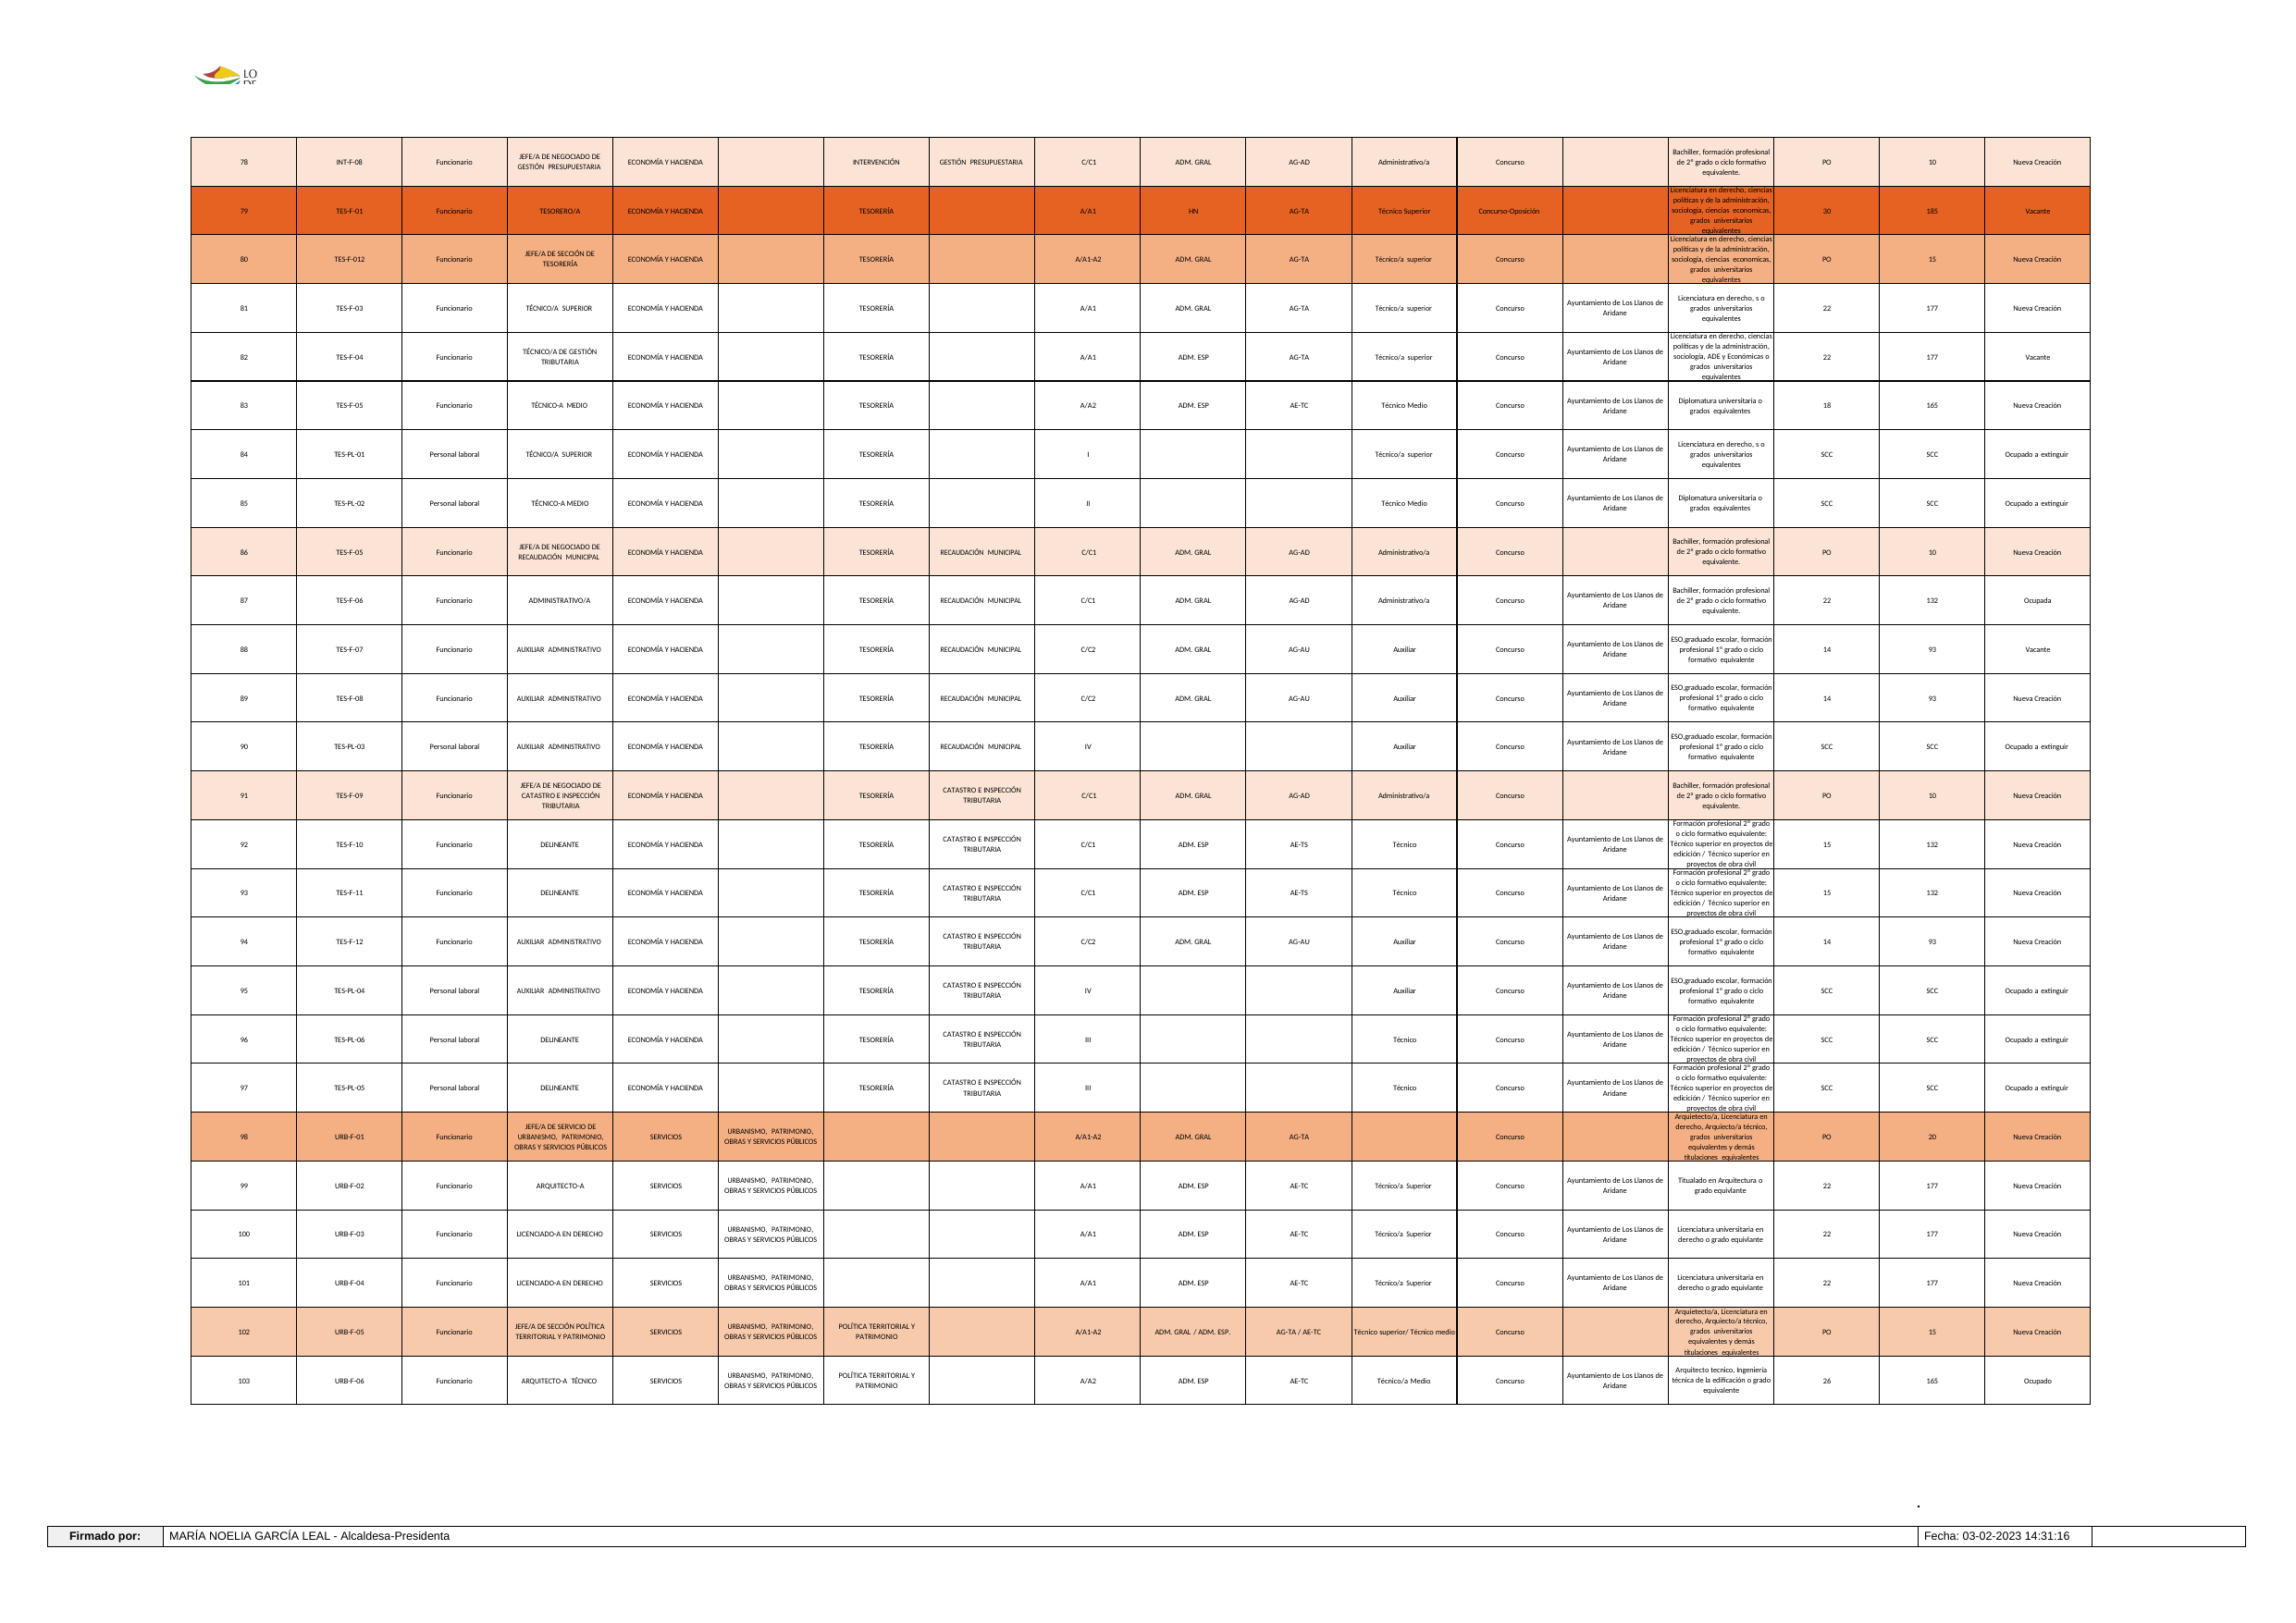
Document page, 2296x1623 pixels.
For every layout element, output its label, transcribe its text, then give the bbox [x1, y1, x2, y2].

table_cell Técnico/a superior [1352, 430, 1456, 478]
table_header [2092, 1527, 2245, 1546]
table_cell 79 [191, 187, 296, 234]
table_cell SERVICIOS [613, 1162, 718, 1209]
table_cell 103 [191, 1357, 296, 1404]
table_cell SCC [1774, 479, 1879, 526]
table_cell Concurso [1458, 917, 1562, 965]
table_cell 95 [191, 966, 296, 1014]
table_cell [719, 869, 823, 916]
table_cell [930, 430, 1034, 478]
table_cell Funcionario [402, 382, 507, 429]
table_cell Diplomatura universitaria o grados equivalentes [1669, 479, 1773, 526]
table_cell ECONOMÍA Y HACIENDA [613, 820, 718, 867]
table_cell 99 [191, 1162, 296, 1209]
table_cell Personal laboral [402, 722, 507, 770]
table_cell TES-F-06 [297, 576, 401, 624]
table_cell Concurso [1458, 479, 1562, 526]
table_cell TESORERÍA [824, 528, 929, 575]
table_cell 22 [1774, 333, 1879, 380]
table_cell 88 [191, 625, 296, 673]
table_cell ECONOMÍA Y HACIENDA [613, 284, 718, 332]
table_cell SCC [1880, 966, 1984, 1014]
table_cell [719, 479, 823, 526]
table_cell ADM. ESP [1141, 1211, 1245, 1258]
table_cell TES-F-12 [297, 917, 401, 965]
table_cell Técnico [1352, 820, 1456, 867]
table_cell ADM. GRAL [1141, 284, 1245, 332]
table_cell Concurso [1458, 1211, 1562, 1258]
table_cell [719, 917, 823, 965]
table_cell ESO,graduado escolar, formación profesional 1º grado o ciclo formativo equivalente [1669, 917, 1773, 965]
table_cell [1246, 1064, 1352, 1112]
table_cell ECONOMÍA Y HACIENDA [613, 1064, 718, 1112]
table_cell Técnico Medio [1352, 382, 1456, 429]
table_cell Funcionario [402, 674, 507, 721]
table_cell Bachiller, formación profesional de 2º grado o ciclo formativo equivalente. [1669, 576, 1773, 624]
table_cell AG-TA / AE-TC [1246, 1308, 1352, 1356]
table_cell URBANISMO, PATRIMONIO, OBRAS Y SERVICIOS PÚBLICOS [719, 1113, 823, 1161]
table_cell Ayuntamiento de Los Llanos de Aridane [1563, 1259, 1668, 1307]
table_cell 89 [191, 674, 296, 721]
table_cell CATASTRO E INSPECCIÓN TRIBUTARIA [930, 820, 1034, 867]
table_cell Ayuntamiento de Los Llanos de Aridane [1563, 430, 1668, 478]
table_cell II [1035, 479, 1140, 526]
table_cell 26 [1774, 1357, 1879, 1404]
table_cell TÉCNICO-A MEDIO [508, 382, 612, 429]
table_cell Personal laboral [402, 1064, 507, 1112]
table_cell Ayuntamiento de Los Llanos de Aridane [1563, 722, 1668, 770]
table_cell AE-TC [1246, 1259, 1352, 1307]
table_cell 22 [1774, 1259, 1879, 1307]
table_cell AG-AD [1246, 771, 1352, 819]
table_cell Técnico Medio [1352, 479, 1456, 526]
table_cell A/A1 [1035, 1211, 1140, 1258]
table_cell Formación profesional 2º grado o ciclo formativo equivalente: Técnico superior en proyectos de edicición / Técnico superior en proyectos de obra civil [1669, 869, 1773, 916]
table_cell SCC [1880, 1064, 1984, 1112]
table_cell Ayuntamiento de Los Llanos de Aridane [1563, 576, 1668, 624]
table_cell SCC [1774, 1064, 1879, 1112]
table_cell A/A1 [1035, 333, 1140, 380]
table_cell LICENCIADO-A EN DERECHO [508, 1211, 612, 1258]
table_cell [824, 1113, 929, 1161]
table_cell [930, 1113, 1034, 1161]
table_cell Ocupado a extinguir [1985, 966, 2090, 1014]
table_cell 22 [1774, 1211, 1879, 1258]
table_cell Concurso [1458, 1015, 1562, 1063]
table_cell TES-PL-06 [297, 1015, 401, 1063]
table_cell Nueva Creación [1985, 771, 2090, 819]
table_cell TES-PL-05 [297, 1064, 401, 1112]
table_cell Técnico [1352, 1015, 1456, 1063]
table_cell TESORERÍA [824, 625, 929, 673]
table_cell AE-TC [1246, 382, 1352, 429]
table_cell [1563, 771, 1668, 819]
table_cell Funcionario [402, 528, 507, 575]
table_cell Vacante [1985, 187, 2090, 234]
table_cell Concurso [1458, 1113, 1562, 1161]
table_cell Ayuntamiento de Los Llanos de Aridane [1563, 820, 1668, 867]
table_cell Personal laboral [402, 430, 507, 478]
table_cell ECONOMÍA Y HACIENDA [613, 430, 718, 478]
table_cell Nueva Creación [1985, 528, 2090, 575]
table_cell Ayuntamiento de Los Llanos de Aridane [1563, 382, 1668, 429]
table_cell URB-F-03 [297, 1211, 401, 1258]
table_cell Concurso [1458, 235, 1562, 283]
table_cell RECAUDACIÓN MUNICIPAL [930, 528, 1034, 575]
table_cell [930, 1259, 1034, 1307]
table_cell III [1035, 1064, 1140, 1112]
table_cell ECONOMÍA Y HACIENDA [613, 187, 718, 234]
table_cell 177 [1880, 1259, 1984, 1307]
table_cell SERVICIOS [613, 1113, 718, 1161]
table_cell [1563, 1113, 1668, 1161]
table_cell Ocupado a extinguir [1985, 722, 2090, 770]
table_header AG-AD [1246, 138, 1352, 186]
table_cell TÉCNICO/A SUPERIOR [508, 430, 612, 478]
table_cell Concurso [1458, 1357, 1562, 1404]
table_cell DELINEANTE [508, 869, 612, 916]
table_cell Concurso [1458, 528, 1562, 575]
table_cell 132 [1880, 820, 1984, 867]
table_cell JEFE/A DE SERVICIO DE URBANISMO, PATRIMONIO, OBRAS Y SERVICIOS PÚBLICOS [508, 1113, 612, 1161]
table_cell ECONOMÍA Y HACIENDA [613, 479, 718, 526]
table_cell URBANISMO, PATRIMONIO, OBRAS Y SERVICIOS PÚBLICOS [719, 1162, 823, 1209]
table_cell 86 [191, 528, 296, 575]
table_cell ADM. GRAL [1141, 235, 1245, 283]
table_cell Funcionario [402, 333, 507, 380]
table_cell Diplomatura universitaria o grados equivalentes [1669, 382, 1773, 429]
table_cell Ayuntamiento de Los Llanos de Aridane [1563, 674, 1668, 721]
table_cell TES-F-11 [297, 869, 401, 916]
table_cell 101 [191, 1259, 296, 1307]
table_header Bachiller, formación profesional de 2º grado o ciclo formativo equivalente. [1669, 138, 1773, 186]
table_cell Concurso [1458, 1064, 1562, 1112]
table_cell 90 [191, 722, 296, 770]
table_cell [719, 333, 823, 380]
table_cell Concurso [1458, 333, 1562, 380]
table_cell SCC [1774, 430, 1879, 478]
table_cell TESORERÍA [824, 820, 929, 867]
table_cell 93 [1880, 625, 1984, 673]
table_cell [719, 1064, 823, 1112]
table_cell CATASTRO E INSPECCIÓN TRIBUTARIA [930, 771, 1034, 819]
table_cell [1563, 187, 1668, 234]
table_cell [1246, 479, 1352, 526]
table_cell Concurso [1458, 722, 1562, 770]
table_cell SCC [1880, 722, 1984, 770]
table_header INTERVENCIÓN [824, 138, 929, 186]
table_cell [1141, 479, 1245, 526]
table_cell CATASTRO E INSPECCIÓN TRIBUTARIA [930, 869, 1034, 916]
table_cell ECONOMÍA Y HACIENDA [613, 625, 718, 673]
table_cell 100 [191, 1211, 296, 1258]
table_cell Auxiliar [1352, 966, 1456, 1014]
table_cell 80 [191, 235, 296, 283]
table_cell Funcionario [402, 771, 507, 819]
table_cell ECONOMÍA Y HACIENDA [613, 674, 718, 721]
table_cell A/A1-A2 [1035, 235, 1140, 283]
table_cell 30 [1774, 187, 1879, 234]
table_cell TESORERÍA [824, 771, 929, 819]
table_cell ADM. ESP [1141, 1162, 1245, 1209]
table_cell Administrativo/a [1352, 576, 1456, 624]
table_cell [719, 625, 823, 673]
table_header Administrativo/a [1352, 138, 1456, 186]
table_cell [719, 722, 823, 770]
table_cell PO [1774, 235, 1879, 283]
table_cell A/A1-A2 [1035, 1308, 1140, 1356]
table_cell ECONOMÍA Y HACIENDA [613, 869, 718, 916]
table_cell ADM. ESP [1141, 1259, 1245, 1307]
table_cell Auxiliar [1352, 917, 1456, 965]
table_cell Personal laboral [402, 966, 507, 1014]
table_cell AUXILIAR ADMINISTRATIVO [508, 966, 612, 1014]
table_cell [930, 1162, 1034, 1209]
table_cell URB-F-04 [297, 1259, 401, 1307]
table_cell AG-TA [1246, 187, 1352, 234]
table_cell A/A2 [1035, 382, 1140, 429]
table_cell TES-F-07 [297, 625, 401, 673]
table_cell Licenciatura en derecho, s o grados universitarios equivalentes [1669, 430, 1773, 478]
table_cell JEFE/A DE NEGOCIADO DE CATASTRO E INSPECCIÓN TRIBUTARIA [508, 771, 612, 819]
table_cell 177 [1880, 1162, 1984, 1209]
table_cell 132 [1880, 576, 1984, 624]
table_cell Vacante [1985, 333, 2090, 380]
table_cell C/C1 [1035, 771, 1140, 819]
table_cell 87 [191, 576, 296, 624]
table_cell Técnico/a superior [1352, 235, 1456, 283]
table_cell Nueva Creación [1985, 284, 2090, 332]
table_cell ADM. GRAL [1141, 1113, 1245, 1161]
table_header MARÍA NOELIA GARCÍA LEAL - Alcaldesa-Presidenta [164, 1527, 1918, 1546]
table_cell A/A1 [1035, 1162, 1140, 1209]
table_cell 15 [1774, 820, 1879, 867]
table_cell Funcionario [402, 235, 507, 283]
table_cell 93 [1880, 674, 1984, 721]
table_cell A/A1 [1035, 1259, 1140, 1307]
table_cell ESO,graduado escolar, formación profesional 1º grado o ciclo formativo equivalente [1669, 674, 1773, 721]
table_cell A/A2 [1035, 1357, 1140, 1404]
table_cell ADM. ESP [1141, 820, 1245, 867]
table_cell Nueva Creación [1985, 1259, 2090, 1307]
table_cell [1141, 966, 1245, 1014]
table_cell 177 [1880, 284, 1984, 332]
table_cell Ayuntamiento de Los Llanos de Aridane [1563, 917, 1668, 965]
table_cell TÉCNICO-A MEDIO [508, 479, 612, 526]
table_cell [930, 382, 1034, 429]
table_cell URBANISMO, PATRIMONIO, OBRAS Y SERVICIOS PÚBLICOS [719, 1211, 823, 1258]
table_cell TESORERÍA [824, 187, 929, 234]
table_cell Concurso [1458, 771, 1562, 819]
table_cell ARQUITECTO-A [508, 1162, 612, 1209]
table_cell ADM. GRAL [1141, 674, 1245, 721]
table_cell [719, 674, 823, 721]
table_cell TES-F-03 [297, 284, 401, 332]
table_cell Concurso [1458, 382, 1562, 429]
table_cell 165 [1880, 1357, 1984, 1404]
table_cell Concurso [1458, 966, 1562, 1014]
table_cell POLÍTICA TERRITORIAL Y PATRIMONIO [824, 1308, 929, 1356]
table_cell [719, 528, 823, 575]
table_cell AG-AU [1246, 625, 1352, 673]
table_cell Vacante [1985, 625, 2090, 673]
table_cell ADM. GRAL [1141, 576, 1245, 624]
table_cell SERVICIOS [613, 1308, 718, 1356]
table_cell Nueva Creación [1985, 1211, 2090, 1258]
table_cell [824, 1162, 929, 1209]
table_cell Funcionario [402, 187, 507, 234]
table_cell Concurso [1458, 1162, 1562, 1209]
table_cell 22 [1774, 284, 1879, 332]
table_cell 132 [1880, 869, 1984, 916]
table_cell RECAUDACIÓN MUNICIPAL [930, 625, 1034, 673]
table_cell TÉCNICO/A DE GESTIÓN TRIBUTARIA [508, 333, 612, 380]
table_cell 91 [191, 771, 296, 819]
table_cell 83 [191, 382, 296, 429]
table_cell [719, 576, 823, 624]
table_cell TESORERÍA [824, 1015, 929, 1063]
table_cell Auxiliar [1352, 722, 1456, 770]
table_cell Bachiller, formación profesional de 2º grado o ciclo formativo equivalente. [1669, 528, 1773, 575]
table_header [719, 138, 823, 186]
table_cell C/C1 [1035, 869, 1140, 916]
table_cell Administrativo/a [1352, 771, 1456, 819]
table_cell IV [1035, 966, 1140, 1014]
table_cell Nueva Creación [1985, 1162, 2090, 1209]
table_cell Concurso [1458, 674, 1562, 721]
table_cell 93 [1880, 917, 1984, 965]
table_cell URBANISMO, PATRIMONIO, OBRAS Y SERVICIOS PÚBLICOS [719, 1259, 823, 1307]
table_cell [719, 187, 823, 234]
table_header C/C1 [1035, 138, 1140, 186]
table_header Firmado por: [48, 1527, 163, 1546]
table_cell [719, 820, 823, 867]
table_cell TES-F-01 [297, 187, 401, 234]
table_cell Concurso [1458, 430, 1562, 478]
table_cell TES-PL-01 [297, 430, 401, 478]
table_cell Técnico/a Superior [1352, 1211, 1456, 1258]
table_cell C/C2 [1035, 917, 1140, 965]
table_cell Técnico [1352, 1064, 1456, 1112]
table_cell Funcionario [402, 820, 507, 867]
table_cell Ayuntamiento de Los Llanos de Aridane [1563, 625, 1668, 673]
table_cell AE-TS [1246, 820, 1352, 867]
table_cell Ayuntamiento de Los Llanos de Aridane [1563, 1357, 1668, 1404]
table_cell ECONOMÍA Y HACIENDA [613, 576, 718, 624]
table_cell AUXILIAR ADMINISTRATIVO [508, 674, 612, 721]
table_cell Funcionario [402, 917, 507, 965]
table_cell PO [1774, 1113, 1879, 1161]
table_cell AG-TA [1246, 284, 1352, 332]
table_cell TESORERÍA [824, 869, 929, 916]
table_cell AE-TC [1246, 1211, 1352, 1258]
table_cell POLÍTICA TERRITORIAL Y PATRIMONIO [824, 1357, 929, 1404]
table_cell URB-F-05 [297, 1308, 401, 1356]
table_cell Formación profesional 2º grado o ciclo formativo equivalente: Técnico superior en proyectos de edicición / Técnico superior en proyectos de obra civil [1669, 820, 1773, 867]
table_cell Arquietecto/a, Licenciatura en derecho, Arquiecto/a técnico, grados universitarios equivalentes y demás titulaciones equivalentes [1669, 1308, 1773, 1356]
table_cell 177 [1880, 333, 1984, 380]
table_cell C/C2 [1035, 625, 1140, 673]
table_cell TESORERÍA [824, 284, 929, 332]
table_cell TES-F-08 [297, 674, 401, 721]
table_header Fecha: 03-02-2023 14:31:16 [1919, 1527, 2092, 1546]
table_header GESTIÓN PRESUPUESTARIA [930, 138, 1034, 186]
table_cell 15 [1880, 1308, 1984, 1356]
table_cell [1246, 430, 1352, 478]
table_cell A/A1 [1035, 284, 1140, 332]
table_cell 165 [1880, 382, 1984, 429]
table_cell ADMINISTRATIVO/A [508, 576, 612, 624]
table_cell TES-F-05 [297, 528, 401, 575]
table_cell SERVICIOS [613, 1259, 718, 1307]
table_cell Concurso [1458, 576, 1562, 624]
table_cell ECONOMÍA Y HACIENDA [613, 771, 718, 819]
table_cell AE-TS [1246, 869, 1352, 916]
table_cell AG-AD [1246, 528, 1352, 575]
table_cell ESO,graduado escolar, formación profesional 1º grado o ciclo formativo equivalente [1669, 625, 1773, 673]
table_cell TES-F-05 [297, 382, 401, 429]
table_cell TESORERÍA [824, 235, 929, 283]
table_cell ECONOMÍA Y HACIENDA [613, 1015, 718, 1063]
table_cell Funcionario [402, 1162, 507, 1209]
table_cell Nueva Creación [1985, 1308, 2090, 1356]
table_cell AG-AD [1246, 576, 1352, 624]
table_cell [719, 235, 823, 283]
table_cell [719, 430, 823, 478]
table_cell ADM. GRAL [1141, 528, 1245, 575]
table_cell Licenciatura universitaria en derecho o grado equivlante [1669, 1259, 1773, 1307]
table_header ECONOMÍA Y HACIENDA [613, 138, 718, 186]
table_cell AE-TC [1246, 1357, 1352, 1404]
table_cell TESORERÍA [824, 382, 929, 429]
table_cell AUXILIAR ADMINISTRATIVO [508, 917, 612, 965]
table_cell Titualado en Arquitectura o grado equivlante [1669, 1162, 1773, 1209]
table_cell 177 [1880, 1211, 1984, 1258]
table_cell [930, 1357, 1034, 1404]
table_cell TES-F-10 [297, 820, 401, 867]
table_cell Ayuntamiento de Los Llanos de Aridane [1563, 1162, 1668, 1209]
table_header INT-F-08 [297, 138, 401, 186]
table_cell Formación profesional 2º grado o ciclo formativo equivalente: Técnico superior en proyectos de edicición / Técnico superior en proyectos de obra civil [1669, 1064, 1773, 1112]
table_cell 92 [191, 820, 296, 867]
table_cell Ayuntamiento de Los Llanos de Aridane [1563, 869, 1668, 916]
table_cell JEFE/A DE SECCIÓN DE TESORERÍA [508, 235, 612, 283]
table_cell ADM. GRAL [1141, 625, 1245, 673]
table_cell Nueva Creación [1985, 674, 2090, 721]
table_cell JEFE/A DE SECCIÓN POLÍTICA TERRITORIAL Y PATRIMONIO [508, 1308, 612, 1356]
table_cell 18 [1774, 382, 1879, 429]
table_cell TESORERO/A [508, 187, 612, 234]
table_cell URBANISMO, PATRIMONIO, OBRAS Y SERVICIOS PÚBLICOS [719, 1308, 823, 1356]
table_cell ADM. ESP [1141, 333, 1245, 380]
table_cell Nueva Creación [1985, 382, 2090, 429]
table_cell PO [1774, 528, 1879, 575]
table_cell Técnico/a superior [1352, 333, 1456, 380]
table_cell Técnico/a superior [1352, 284, 1456, 332]
table_cell A/A1-A2 [1035, 1113, 1140, 1161]
table_cell Nueva Creación [1985, 869, 2090, 916]
table_cell ECONOMÍA Y HACIENDA [613, 528, 718, 575]
table_cell [930, 1211, 1034, 1258]
table_cell TÉCNICO/A SUPERIOR [508, 284, 612, 332]
table_cell AG-TA [1246, 235, 1352, 283]
table_cell CATASTRO E INSPECCIÓN TRIBUTARIA [930, 917, 1034, 965]
table_cell [930, 235, 1034, 283]
table_cell 93 [191, 869, 296, 916]
table_cell 14 [1774, 625, 1879, 673]
table_cell URB-F-02 [297, 1162, 401, 1209]
table_cell TESORERÍA [824, 479, 929, 526]
table_cell ADM. GRAL / ADM. ESP. [1141, 1308, 1245, 1356]
table_cell Concurso [1458, 1308, 1562, 1356]
table_cell [1141, 1015, 1245, 1063]
table_cell [824, 1259, 929, 1307]
table_cell Formación profesional 2º grado o ciclo formativo equivalente: Técnico superior en proyectos de edicición / Técnico superior en proyectos de obra civil [1669, 1015, 1773, 1063]
table_header Concurso [1458, 138, 1562, 186]
table_cell [1141, 722, 1245, 770]
table_cell TESORERÍA [824, 917, 929, 965]
table_cell Arquitecto tecnico, Ingeniería técnica de la edificación o grado equivalente [1669, 1357, 1773, 1404]
table_cell TESORERÍA [824, 576, 929, 624]
table_cell Técnico superior/ Técnico medio [1352, 1308, 1456, 1356]
table_cell Técnico/a Superior [1352, 1259, 1456, 1307]
table_cell Ayuntamiento de Los Llanos de Aridane [1563, 966, 1668, 1014]
table_cell 14 [1774, 917, 1879, 965]
table_cell ECONOMÍA Y HACIENDA [613, 966, 718, 1014]
table_cell Ayuntamiento de Los Llanos de Aridane [1563, 479, 1668, 526]
table_cell 22 [1774, 576, 1879, 624]
table_cell CATASTRO E INSPECCIÓN TRIBUTARIA [930, 966, 1034, 1014]
table_cell 102 [191, 1308, 296, 1356]
table_cell [930, 187, 1034, 234]
table_cell [719, 284, 823, 332]
table_cell DELINEANTE [508, 1015, 612, 1063]
table_cell Licenciatura en derecho, ciencias políticas y de la administración, sociología, ciencias economicas, grados universitarios equivalentes [1669, 187, 1773, 234]
table_cell AG-TA [1246, 333, 1352, 380]
table_header 78 [191, 138, 296, 186]
table_cell [824, 1211, 929, 1258]
table_cell TES-F-09 [297, 771, 401, 819]
table_cell [930, 1308, 1034, 1356]
table_cell 84 [191, 430, 296, 478]
table_cell 20 [1880, 1113, 1984, 1161]
table_cell Ayuntamiento de Los Llanos de Aridane [1563, 333, 1668, 380]
table_cell Nueva Creación [1985, 235, 2090, 283]
table_cell Técnico [1352, 869, 1456, 916]
table_cell [1563, 528, 1668, 575]
table_cell 10 [1880, 771, 1984, 819]
table_cell [719, 771, 823, 819]
table_cell Concurso [1458, 625, 1562, 673]
table_cell ADM. ESP [1141, 1357, 1245, 1404]
table_cell Técnico/a Superior [1352, 1162, 1456, 1209]
table_cell TES-F-012 [297, 235, 401, 283]
table_cell JEFE/A DE NEGOCIADO DE RECAUDACIÓN MUNICIPAL [508, 528, 612, 575]
table_cell ECONOMÍA Y HACIENDA [613, 382, 718, 429]
table_cell ADM. GRAL [1141, 917, 1245, 965]
table_cell 96 [191, 1015, 296, 1063]
table_cell [1141, 430, 1245, 478]
table_cell Nueva Creación [1985, 1113, 2090, 1161]
table_cell Ocupada [1985, 576, 2090, 624]
table_cell Funcionario [402, 869, 507, 916]
table_cell Nueva Creación [1985, 820, 2090, 867]
table_cell Funcionario [402, 625, 507, 673]
table_cell Auxiliar [1352, 625, 1456, 673]
table_cell AUXILIAR ADMINISTRATIVO [508, 625, 612, 673]
table_cell Arquietecto/a, Licenciatura en derecho, Arquiecto/a técnico, grados universitarios equivalentes y demás titulaciones equivalentes [1669, 1113, 1773, 1161]
table_cell A/A1 [1035, 187, 1140, 234]
table_cell HN [1141, 187, 1245, 234]
table_cell URB-F-06 [297, 1357, 401, 1404]
table_cell 14 [1774, 674, 1879, 721]
table_cell AG-TA [1246, 1113, 1352, 1161]
table_cell [1563, 235, 1668, 283]
table_header PO [1774, 138, 1879, 186]
table_cell SCC [1774, 722, 1879, 770]
table_cell ADM. GRAL [1141, 771, 1245, 819]
table_cell Bachiller, formación profesional de 2º grado o ciclo formativo equivalente. [1669, 771, 1773, 819]
table_cell 85 [191, 479, 296, 526]
table_header [1563, 138, 1668, 186]
table_cell AG-AU [1246, 917, 1352, 965]
table_cell TESORERÍA [824, 674, 929, 721]
table_cell Ayuntamiento de Los Llanos de Aridane [1563, 1064, 1668, 1112]
table_cell C/C1 [1035, 576, 1140, 624]
table_cell ARQUITECTO-A TÉCNICO [508, 1357, 612, 1404]
table_cell C/C2 [1035, 674, 1140, 721]
table_cell Ocupado a extinguir [1985, 1064, 2090, 1112]
table_cell ECONOMÍA Y HACIENDA [613, 722, 718, 770]
table_cell SCC [1880, 430, 1984, 478]
table_cell Licenciatura en derecho, ciencias políticas y de la administración, sociología, ADE y Económicas o grados universitarios equivalentes [1669, 333, 1773, 380]
table_cell Funcionario [402, 1113, 507, 1161]
table_cell 22 [1774, 1162, 1879, 1209]
table_cell [719, 966, 823, 1014]
table_cell Concurso [1458, 820, 1562, 867]
table_cell Técnico/a Medio [1352, 1357, 1456, 1404]
table_cell 10 [1880, 528, 1984, 575]
table_cell Concurso [1458, 284, 1562, 332]
table_cell Licenciatura en derecho, s o grados universitarios equivalentes [1669, 284, 1773, 332]
table_cell IV [1035, 722, 1140, 770]
table_cell TES-PL-03 [297, 722, 401, 770]
table_cell Concurso [1458, 1259, 1562, 1307]
table_cell [1246, 722, 1352, 770]
table_cell 97 [191, 1064, 296, 1112]
table_cell 81 [191, 284, 296, 332]
table_cell III [1035, 1015, 1140, 1063]
table_cell TESORERÍA [824, 1064, 929, 1112]
table_cell ECONOMÍA Y HACIENDA [613, 333, 718, 380]
table_cell SERVICIOS [613, 1211, 718, 1258]
table_cell C/C1 [1035, 820, 1140, 867]
table_cell Licenciatura universitaria en derecho o grado equivlante [1669, 1211, 1773, 1258]
table_cell RECAUDACIÓN MUNICIPAL [930, 576, 1034, 624]
table_cell C/C1 [1035, 528, 1140, 575]
table_header Nueva Creación [1985, 138, 2090, 186]
table_cell [930, 333, 1034, 380]
table_cell Nueva Creación [1985, 917, 2090, 965]
table_cell DELINEANTE [508, 1064, 612, 1112]
table_cell Funcionario [402, 1259, 507, 1307]
table_cell Ocupado a extinguir [1985, 1015, 2090, 1063]
table_cell AG-AU [1246, 674, 1352, 721]
table_header JEFE/A DE NEGOCIADO DE GESTIÓN PRESUPUESTARIA [508, 138, 612, 186]
table_cell RECAUDACIÓN MUNICIPAL [930, 722, 1034, 770]
table_cell Concurso-Oposición [1458, 187, 1562, 234]
table_cell 185 [1880, 187, 1984, 234]
table_cell TESORERÍA [824, 722, 929, 770]
table_cell 82 [191, 333, 296, 380]
table_cell TES-PL-04 [297, 966, 401, 1014]
table_cell ADM. ESP [1141, 869, 1245, 916]
table_cell I [1035, 430, 1140, 478]
table_cell AUXILIAR ADMINISTRATIVO [508, 722, 612, 770]
table_cell SCC [1774, 1015, 1879, 1063]
table_cell Funcionario [402, 284, 507, 332]
table_cell TES-PL-02 [297, 479, 401, 526]
table_cell Funcionario [402, 576, 507, 624]
table_cell TES-F-04 [297, 333, 401, 380]
table_cell SCC [1880, 1015, 1984, 1063]
table_cell RECAUDACIÓN MUNICIPAL [930, 674, 1034, 721]
table_cell TESORERÍA [824, 430, 929, 478]
table_cell Ayuntamiento de Los Llanos de Aridane [1563, 284, 1668, 332]
table_cell SERVICIOS [613, 1357, 718, 1404]
table_header ADM. GRAL [1141, 138, 1245, 186]
table_cell Ocupado a extinguir [1985, 479, 2090, 526]
table_cell 94 [191, 917, 296, 965]
table_cell ECONOMÍA Y HACIENDA [613, 235, 718, 283]
table_cell Auxiliar [1352, 674, 1456, 721]
table_cell ADM. ESP [1141, 382, 1245, 429]
table_cell [1563, 1308, 1668, 1356]
table_cell [930, 284, 1034, 332]
table_cell Ayuntamiento de Los Llanos de Aridane [1563, 1015, 1668, 1063]
table_cell 98 [191, 1113, 296, 1161]
table_header Funcionario [402, 138, 507, 186]
table_cell Funcionario [402, 1308, 507, 1356]
table_cell 15 [1774, 869, 1879, 916]
table_cell [1352, 1113, 1456, 1161]
table_cell ECONOMÍA Y HACIENDA [613, 917, 718, 965]
table_cell PO [1774, 771, 1879, 819]
table_cell Ocupado [1985, 1357, 2090, 1404]
table_cell [719, 1015, 823, 1063]
table_cell TESORERÍA [824, 966, 929, 1014]
table_header 10 [1880, 138, 1984, 186]
table_cell Ayuntamiento de Los Llanos de Aridane [1563, 1211, 1668, 1258]
table_cell DELINEANTE [508, 820, 612, 867]
table_cell LICENCIADO-A EN DERECHO [508, 1259, 612, 1307]
table_cell Licenciatura en derecho, ciencias políticas y de la administración, sociología, ciencias economicas, grados universitarios equivalentes [1669, 235, 1773, 283]
table_cell ESO,graduado escolar, formación profesional 1º grado o ciclo formativo equivalente [1669, 722, 1773, 770]
table_cell AE-TC [1246, 1162, 1352, 1209]
table_cell Personal laboral [402, 1015, 507, 1063]
table_cell [1246, 1015, 1352, 1063]
table_cell Funcionario [402, 1357, 507, 1404]
table_cell SCC [1774, 966, 1879, 1014]
table_cell ESO,graduado escolar, formación profesional 1º grado o ciclo formativo equivalente [1669, 966, 1773, 1014]
table_cell [1141, 1064, 1245, 1112]
table_cell Funcionario [402, 1211, 507, 1258]
table_cell [1246, 966, 1352, 1014]
table_cell Personal laboral [402, 479, 507, 526]
table_cell Ocupado a extinguir [1985, 430, 2090, 478]
table_cell 15 [1880, 235, 1984, 283]
table_cell Técnico Superior [1352, 187, 1456, 234]
table_cell CATASTRO E INSPECCIÓN TRIBUTARIA [930, 1064, 1034, 1112]
table_cell PO [1774, 1308, 1879, 1356]
table_cell [930, 479, 1034, 526]
table_cell [719, 382, 823, 429]
table_cell Administrativo/a [1352, 528, 1456, 575]
table_cell TESORERÍA [824, 333, 929, 380]
table_cell URBANISMO, PATRIMONIO, OBRAS Y SERVICIOS PÚBLICOS [719, 1357, 823, 1404]
table_cell Concurso [1458, 869, 1562, 916]
table_cell SCC [1880, 479, 1984, 526]
table_cell URB-F-01 [297, 1113, 401, 1161]
table_cell CATASTRO E INSPECCIÓN TRIBUTARIA [930, 1015, 1034, 1063]
